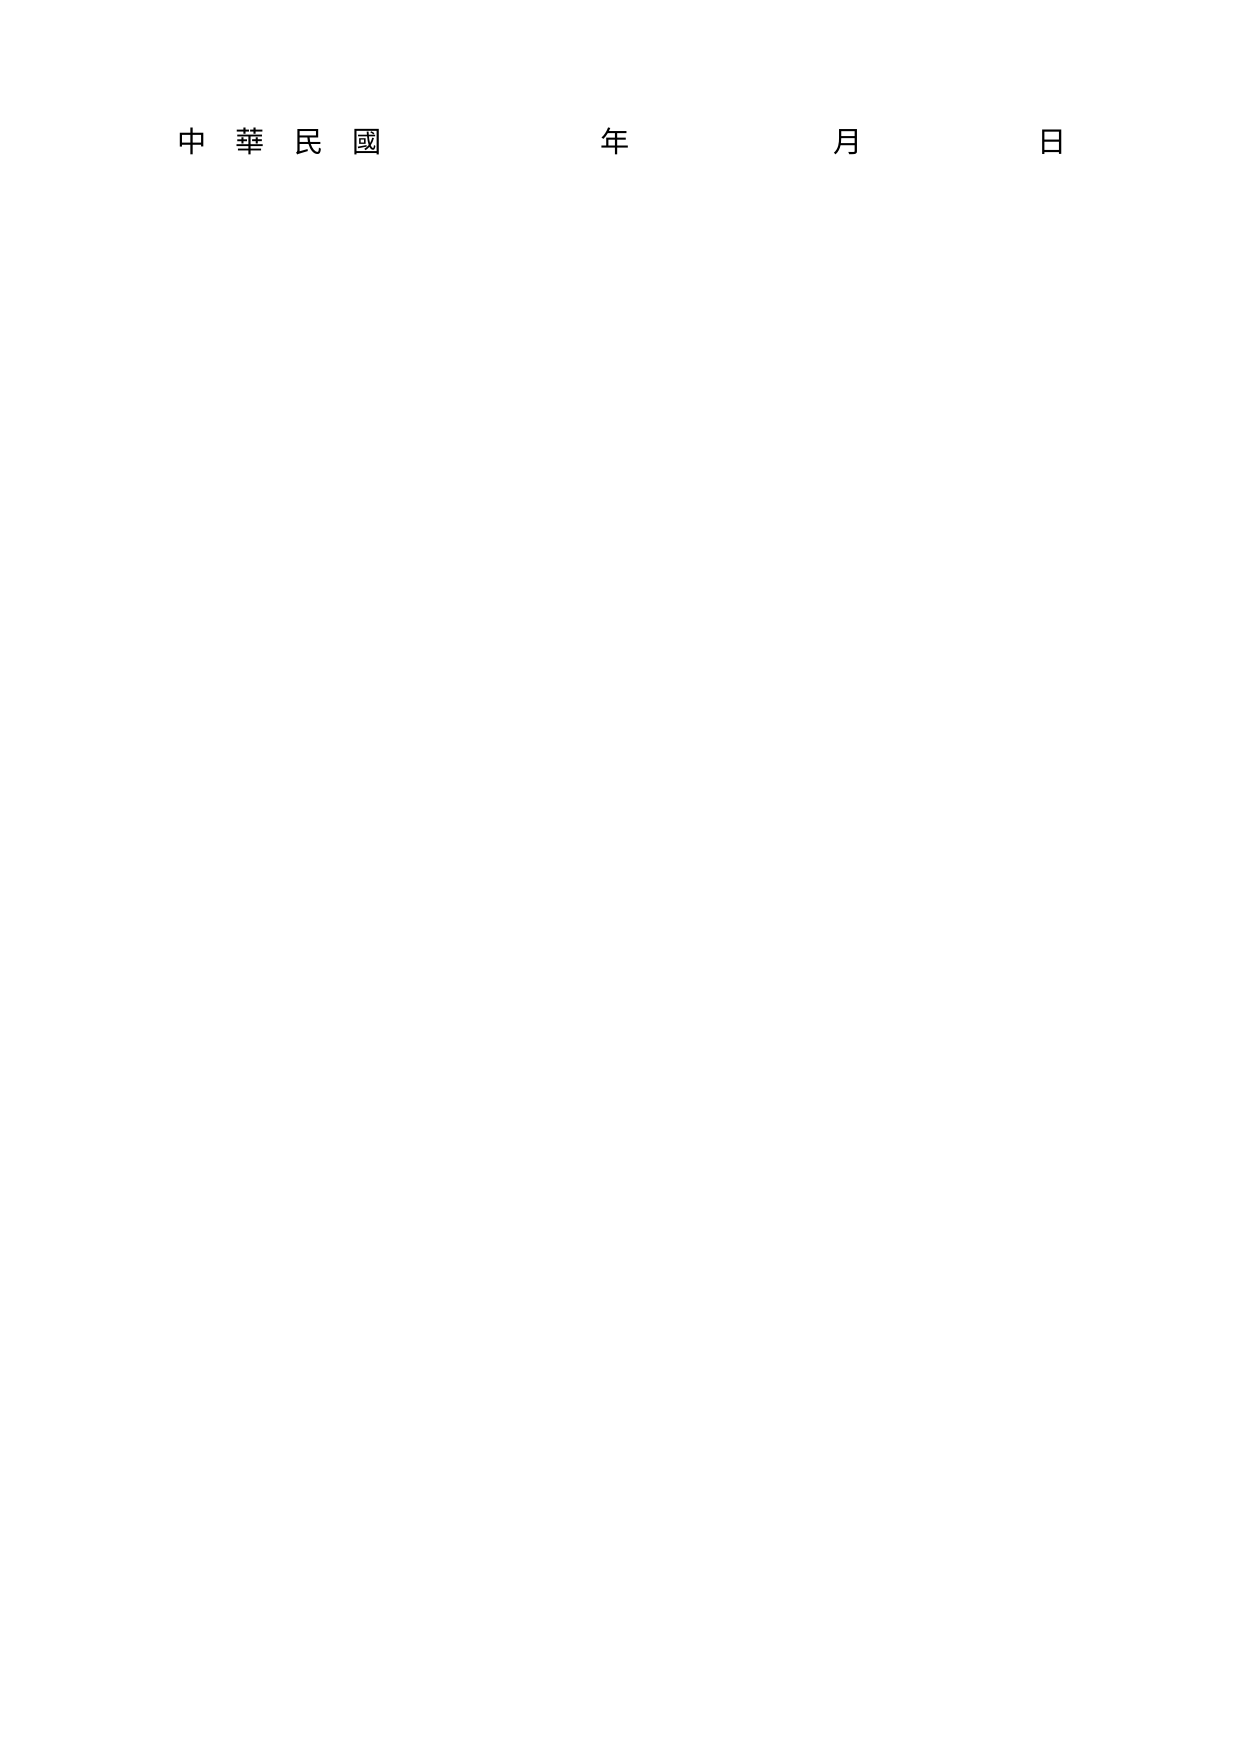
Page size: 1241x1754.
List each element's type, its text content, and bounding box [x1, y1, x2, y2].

text 中 華 民 國 年 月 日 [177, 118, 1092, 160]
